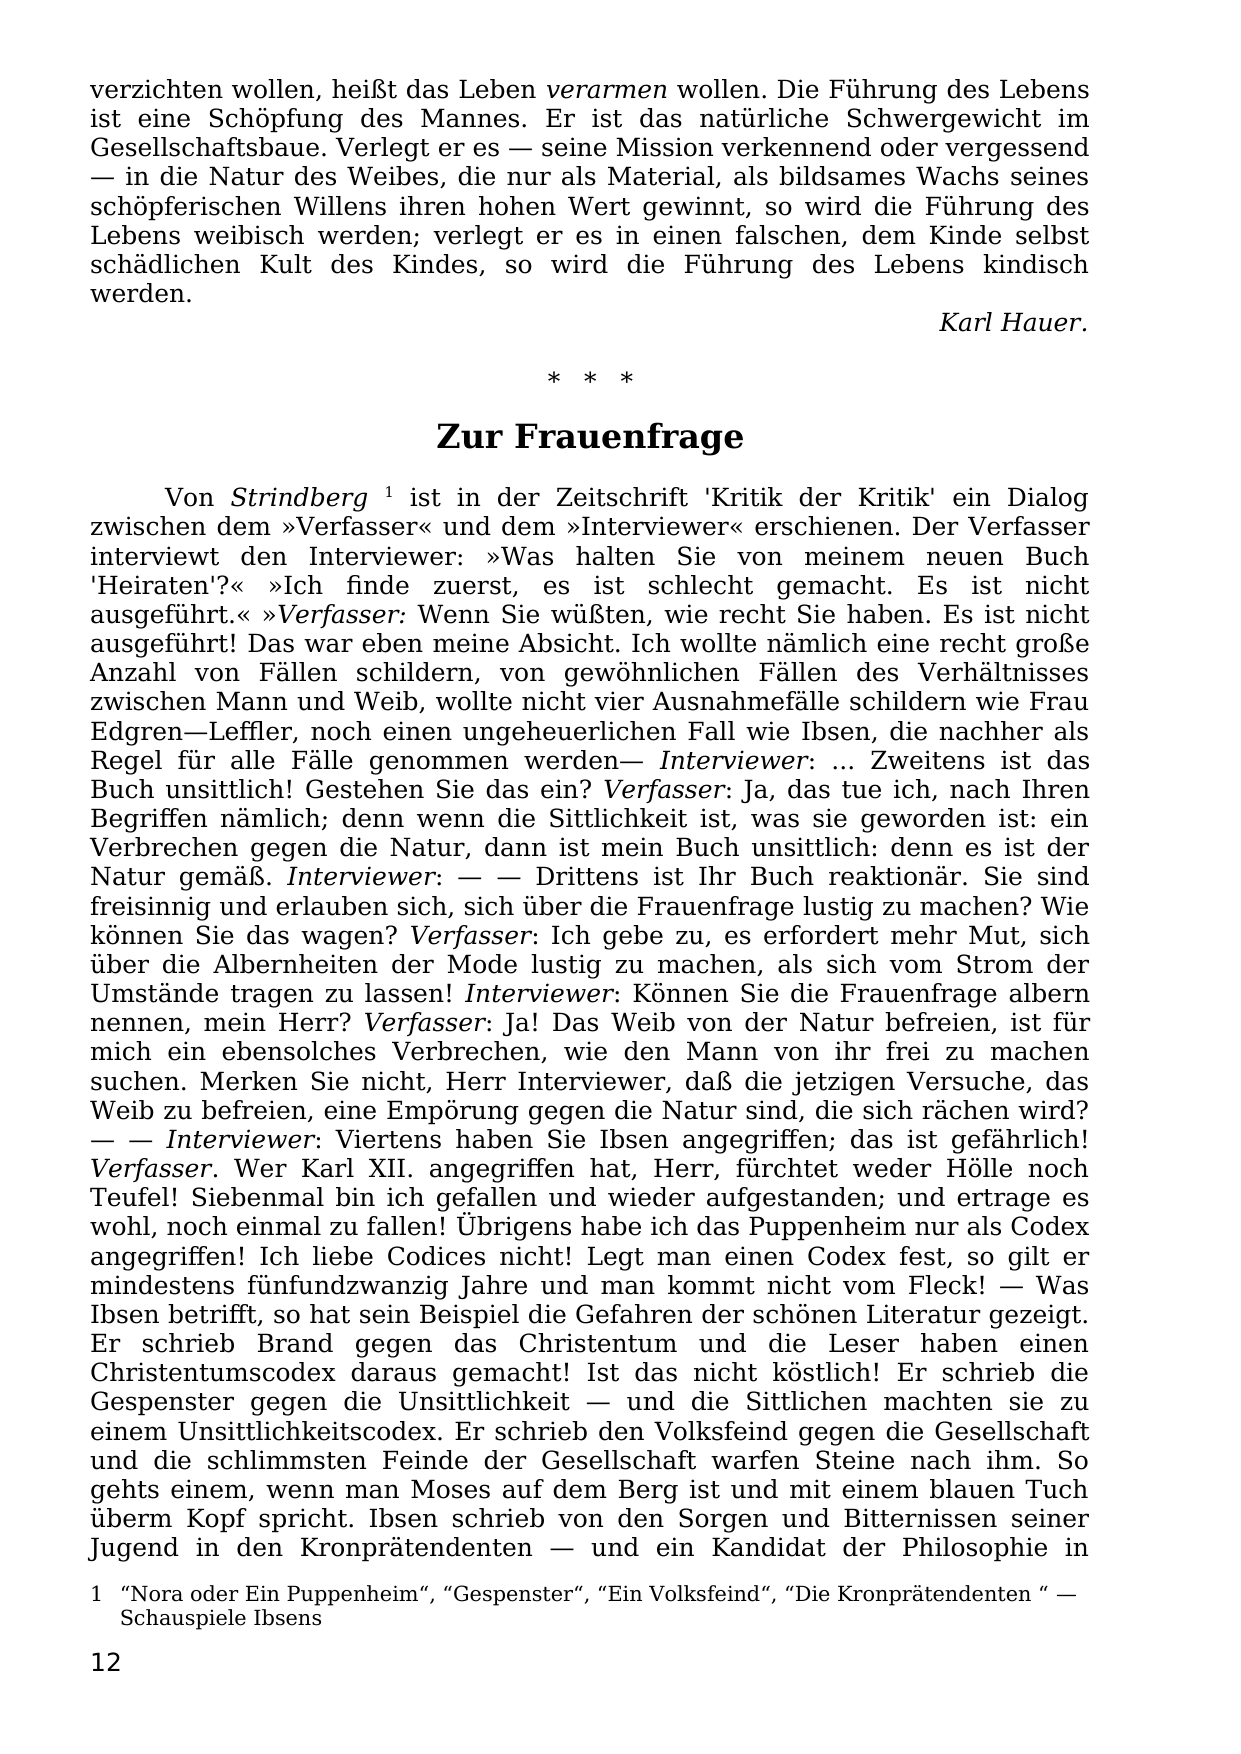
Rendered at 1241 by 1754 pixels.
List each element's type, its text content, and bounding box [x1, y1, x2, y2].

text * * * [90, 367, 1091, 396]
text “Nora oder Ein Puppenheim“, “Gespenster“, “Ein Volksfeind“, “Die Kronprätendenten “ — Schauspiele Ibsens [90, 1582, 1091, 1631]
text Karl Hauer. [90, 308, 1091, 337]
text Von Strindberg ist in der Zeitschrift 'Kritik der Kritik' ein Dialog zwischen dem »Verfasser« und dem »Interviewer« erschienen. Der Verfasser interviewt den Interviewer: »Was halten Sie von meinem neuen Buch 'Heiraten'?« »Ich finde zuerst, es ist schlecht gemacht. Es ist nicht ausgeführt.« »Verfasser: Wenn Sie wüßten, wie recht Sie haben. Es ist nicht ausgeführt! Das war eben meine Absicht. Ich wollte nämlich eine recht große Anzahl von Fällen schildern, von gewöhnlichen Fällen des Verhältnisses zwischen Mann und Weib, wollte nicht vier Ausnahmefälle schildern wie Frau Edgren—Leffler, noch einen ungeheuerlichen Fall wie Ibsen, die nachher als Regel für alle Fälle genommen werden— Interviewer: ... Zweitens ist das Buch unsittlich! Gestehen Sie das ein? Verfasser: Ja, das tue ich, nach Ihren Begriffen nämlich; denn wenn die Sittlichkeit ist, was sie geworden ist: ein Verbrechen gegen die Natur, dann ist mein Buch unsittlich: denn es ist der Natur gemäß. Interviewer: — — Drittens ist Ihr Buch reaktionär. Sie sind freisinnig und erlauben sich, sich über die Frauenfrage lustig zu machen? Wie können Sie das wagen? Verfasser: Ich gebe zu, es erfordert mehr Mut, sich über die Albernheiten der Mode lustig zu machen, als sich vom Strom der Umstände tragen zu lassen! Interviewer: Können Sie die Frauenfrage albern nennen, mein Herr? Verfasser: Ja! Das Weib von der Natur befreien, ist für mich ein ebensolches Verbrechen, wie den Mann von ihr frei zu machen suchen. Merken Sie nicht, Herr Interviewer, daß die jetzigen Versuche, das Weib zu befreien, eine Empörung gegen die Natur sind, die sich rächen wird? — — Interviewer: Viertens haben Sie Ibsen angegriffen; das ist gefährlich! Verfasser. Wer Karl XII. angegriffen hat, Herr, fürchtet weder Hölle noch Teufel! Siebenmal bin ich gefallen und wieder aufgestanden; und ertrage es wohl, noch einmal zu fallen! Übrigens habe ich das Puppenheim nur als Codex angegriffen! Ich liebe Codices nicht! Legt man einen Codex fest, so gilt er mindestens fünfundzwanzig Jahre und man kommt nicht vom Fleck! — Was Ibsen betrifft, so hat sein Beispiel die Gefahren der schönen Literatur gezeigt. Er schrieb Brand gegen das Christentum und die Leser haben einen Christentumscodex daraus gemacht! Ist das nicht köstlich! Er schrieb die Gespenster gegen die Unsittlichkeit — und die Sittlichen machten sie zu einem Unsittlichkeitscodex. Er schrieb den Volksfeind gegen die Gesellschaft und die schlimmsten Feinde der Gesellschaft warfen Steine nach ihm. So gehts einem, wenn man Moses auf dem Berg ist und mit einem blauen Tuch überm Kopf spricht. Ibsen schrieb von den Sorgen und Bitternissen seiner Jugend in den Kronprätendenten — und ein Kandidat der Philosophie in [90, 456, 1091, 1562]
text Zur Frauenfrage [90, 396, 1091, 456]
text verzichten wollen, heißt das Leben verarmen wollen. Die Führung des Lebens ist eine Schöpfung des Mannes. Er ist das natürliche Schwergewicht im Gesellschaftsbaue. Verlegt er es — seine Mission verkennend oder vergessend — in die Natur des Weibes, die nur als Material, als bildsames Wachs seines schöpferischen Willens ihren hohen Wert gewinnt, so wird die Führung des Lebens weibisch werden; verlegt er es in einen falschen, dem Kinde selbst schädlichen Kult des Kindes, so wird die Führung des Lebens kindisch werden. [90, 75, 1091, 308]
